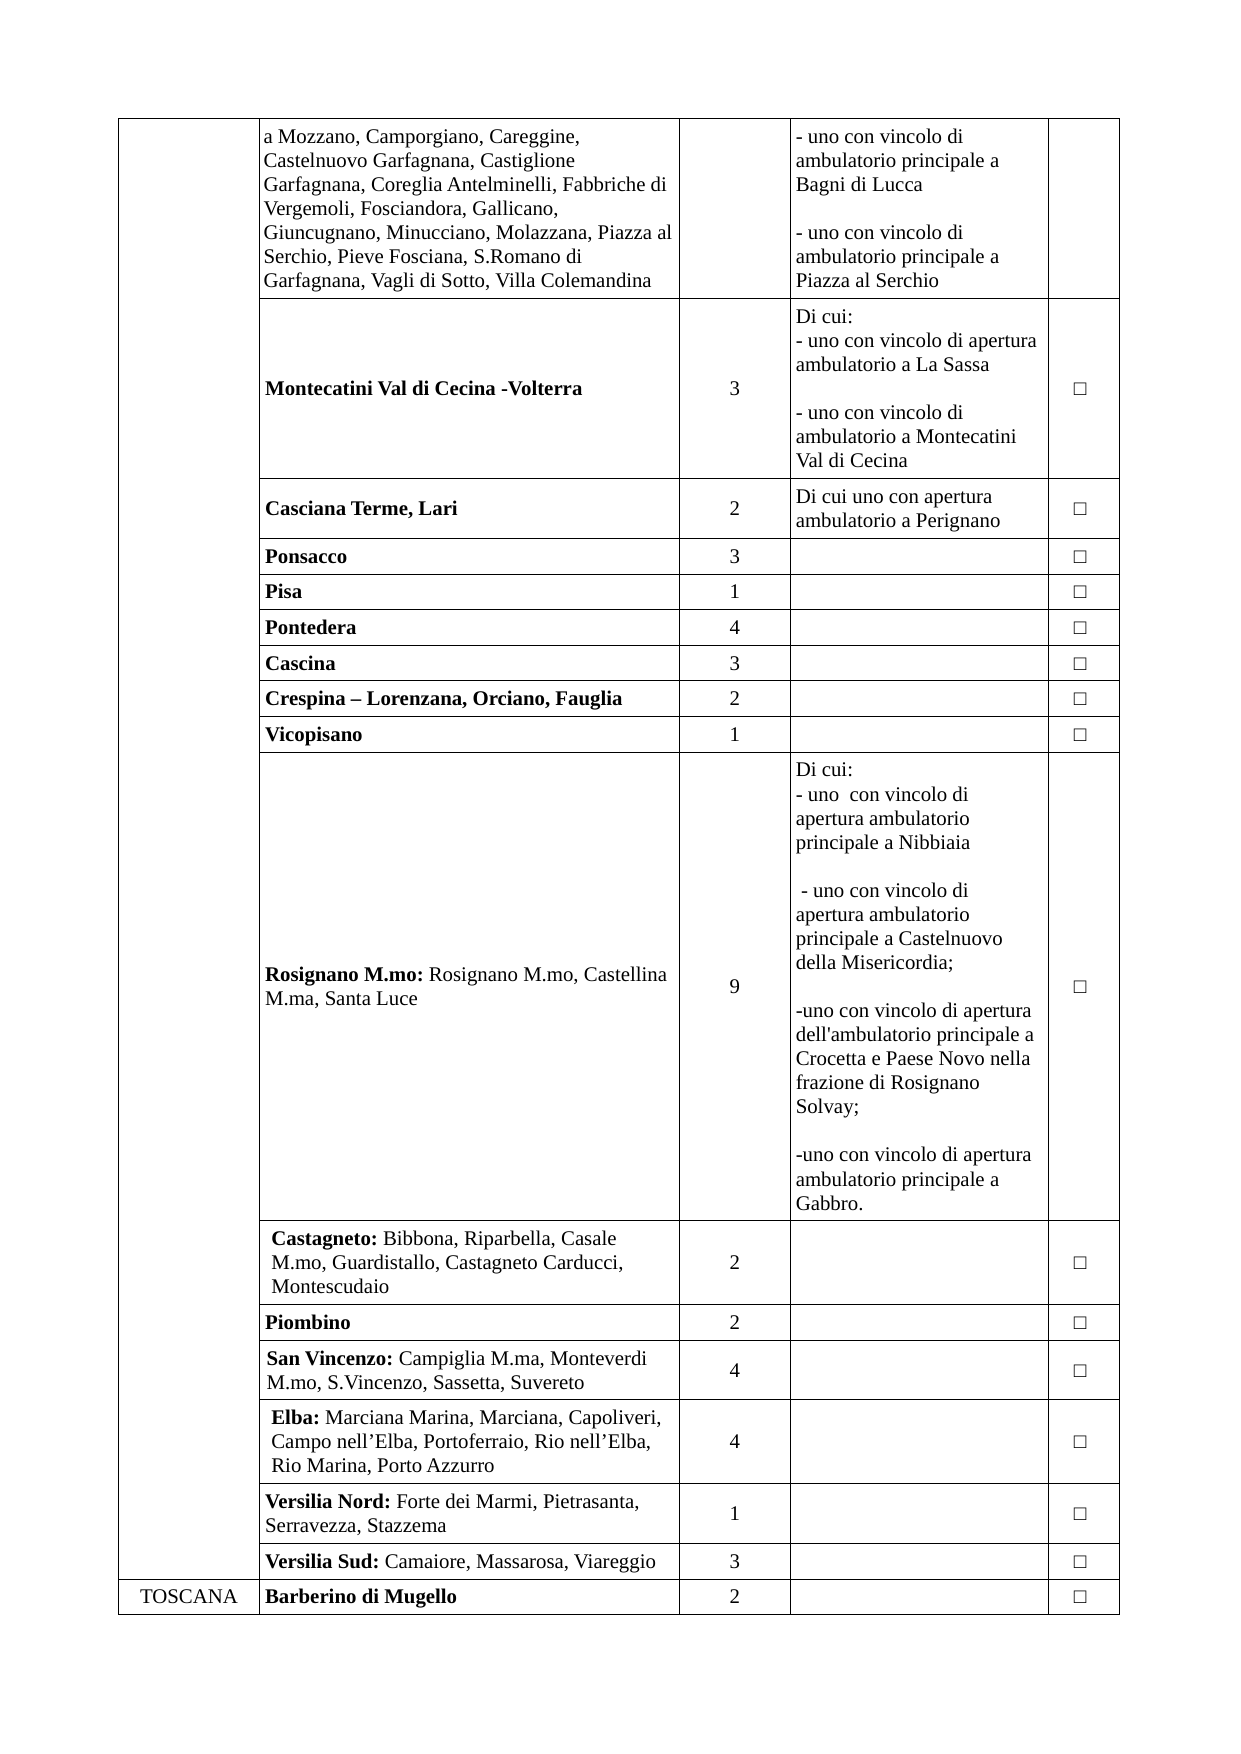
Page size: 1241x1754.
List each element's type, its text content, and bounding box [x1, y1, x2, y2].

table_cell [791, 1484, 1048, 1543]
table_cell □ [1049, 1544, 1119, 1578]
table_cell Casciana Terme, Lari [260, 479, 679, 538]
table_cell 3 [680, 646, 790, 680]
table_cell [1049, 119, 1119, 298]
table_cell 1 [680, 1484, 790, 1543]
table_cell □ [1049, 299, 1119, 478]
table_cell □ [1049, 575, 1119, 609]
table_cell [791, 1544, 1048, 1578]
table_cell [791, 1341, 1048, 1399]
table_cell TOSCANA [119, 1580, 259, 1614]
table_cell [791, 575, 1048, 609]
table_cell [791, 646, 1048, 680]
table_cell 2 [680, 1580, 790, 1614]
table_cell Ponsacco [260, 539, 679, 573]
table_cell 1 [680, 575, 790, 609]
table_cell San Vincenzo: Campiglia M.ma, Monteverdi M.mo, S.Vincenzo, Sassetta, Suvereto [260, 1341, 679, 1399]
table_cell Di cui uno con apertura ambulatorio a Perignano [791, 479, 1048, 538]
table_cell 4 [680, 1400, 790, 1483]
table_cell 2 [680, 1221, 790, 1304]
table_cell Rosignano M.mo: Rosignano M.mo, Castellina M.ma, Santa Luce [260, 753, 679, 1220]
table_cell Di cui: - uno con vincolo di apertura ambulatorio principale a Nibbiaia - uno con vincolo di apertura ambulatorio principale a Castelnuovo della Misericordia; -uno con vincolo di apertura dell'ambulatorio principale a Crocetta e Paese Novo nella frazione di Rosignano Solvay; -uno con vincolo di apertura ambulatorio principale a Gabbro. [791, 753, 1048, 1220]
table_cell □ [1049, 1341, 1119, 1399]
table_cell [791, 1305, 1048, 1340]
table_cell Piombino [260, 1305, 679, 1340]
table_cell Montecatini Val di Cecina -Volterra [260, 299, 679, 478]
table_cell □ [1049, 1580, 1119, 1614]
table_cell 3 [680, 539, 790, 573]
table_cell 3 [680, 299, 790, 478]
table_cell □ [1049, 610, 1119, 645]
table_cell Crespina – Lorenzana, Orciano, Fauglia [260, 681, 679, 716]
table_cell Cascina [260, 646, 679, 680]
table_cell 2 [680, 681, 790, 716]
table_cell Versilia Nord: Forte dei Marmi, Pietrasanta, Serravezza, Stazzema [260, 1484, 679, 1543]
table_cell □ [1049, 717, 1119, 752]
table_cell 4 [680, 610, 790, 645]
table_cell [791, 610, 1048, 645]
table_cell Vicopisano [260, 717, 679, 752]
table_cell Barberino di Mugello [260, 1580, 679, 1614]
table_cell □ [1049, 646, 1119, 680]
table_cell Castagneto: Bibbona, Riparbella, Casale M.mo, Guardistallo, Castagneto Carducci, Montescudaio [260, 1221, 679, 1304]
table_cell □ [1049, 681, 1119, 716]
table_cell - uno con vincolo di ambulatorio principale a Bagni di Lucca - uno con vincolo di ambulatorio principale a Piazza al Serchio [791, 119, 1048, 298]
table_cell 9 [680, 753, 790, 1220]
table_cell Versilia Sud: Camaiore, Massarosa, Viareggio [260, 1544, 679, 1578]
table_cell 2 [680, 1305, 790, 1340]
table_cell [680, 119, 790, 298]
table_cell □ [1049, 1400, 1119, 1483]
table_cell [791, 1400, 1048, 1483]
table_cell □ [1049, 1305, 1119, 1340]
table_cell [791, 1580, 1048, 1614]
table_cell Di cui: - uno con vincolo di apertura ambulatorio a La Sassa - uno con vincolo di ambulatorio a Montecatini Val di Cecina [791, 299, 1048, 478]
table_cell [791, 717, 1048, 752]
table_cell 4 [680, 1341, 790, 1399]
table_cell Elba: Marciana Marina, Marciana, Capoliveri, Campo nell’Elba, Portoferraio, Rio nell’Elba, Rio Marina, Porto Azzurro [260, 1400, 679, 1483]
table_cell □ [1049, 1484, 1119, 1543]
table_cell Pisa [260, 575, 679, 609]
table_cell [791, 539, 1048, 573]
table_cell 2 [680, 479, 790, 538]
table_cell [791, 1221, 1048, 1304]
table_cell □ [1049, 539, 1119, 573]
table_cell □ [1049, 479, 1119, 538]
table_cell □ [1049, 1221, 1119, 1304]
table_cell □ [1049, 753, 1119, 1220]
table_cell [791, 681, 1048, 716]
table_cell 1 [680, 717, 790, 752]
table_cell [119, 119, 259, 1578]
table_cell a Mozzano, Camporgiano, Careggine, Castelnuovo Garfagnana, Castiglione Garfagnana, Coreglia Antelminelli, Fabbriche di Vergemoli, Fosciandora, Gallicano, Giuncugnano, Minucciano, Molazzana, Piazza al Serchio, Pieve Fosciana, S.Romano di Garfagnana, Vagli di Sotto, Villa Colemandina [260, 119, 679, 298]
table_cell 3 [680, 1544, 790, 1578]
table_cell Pontedera [260, 610, 679, 645]
